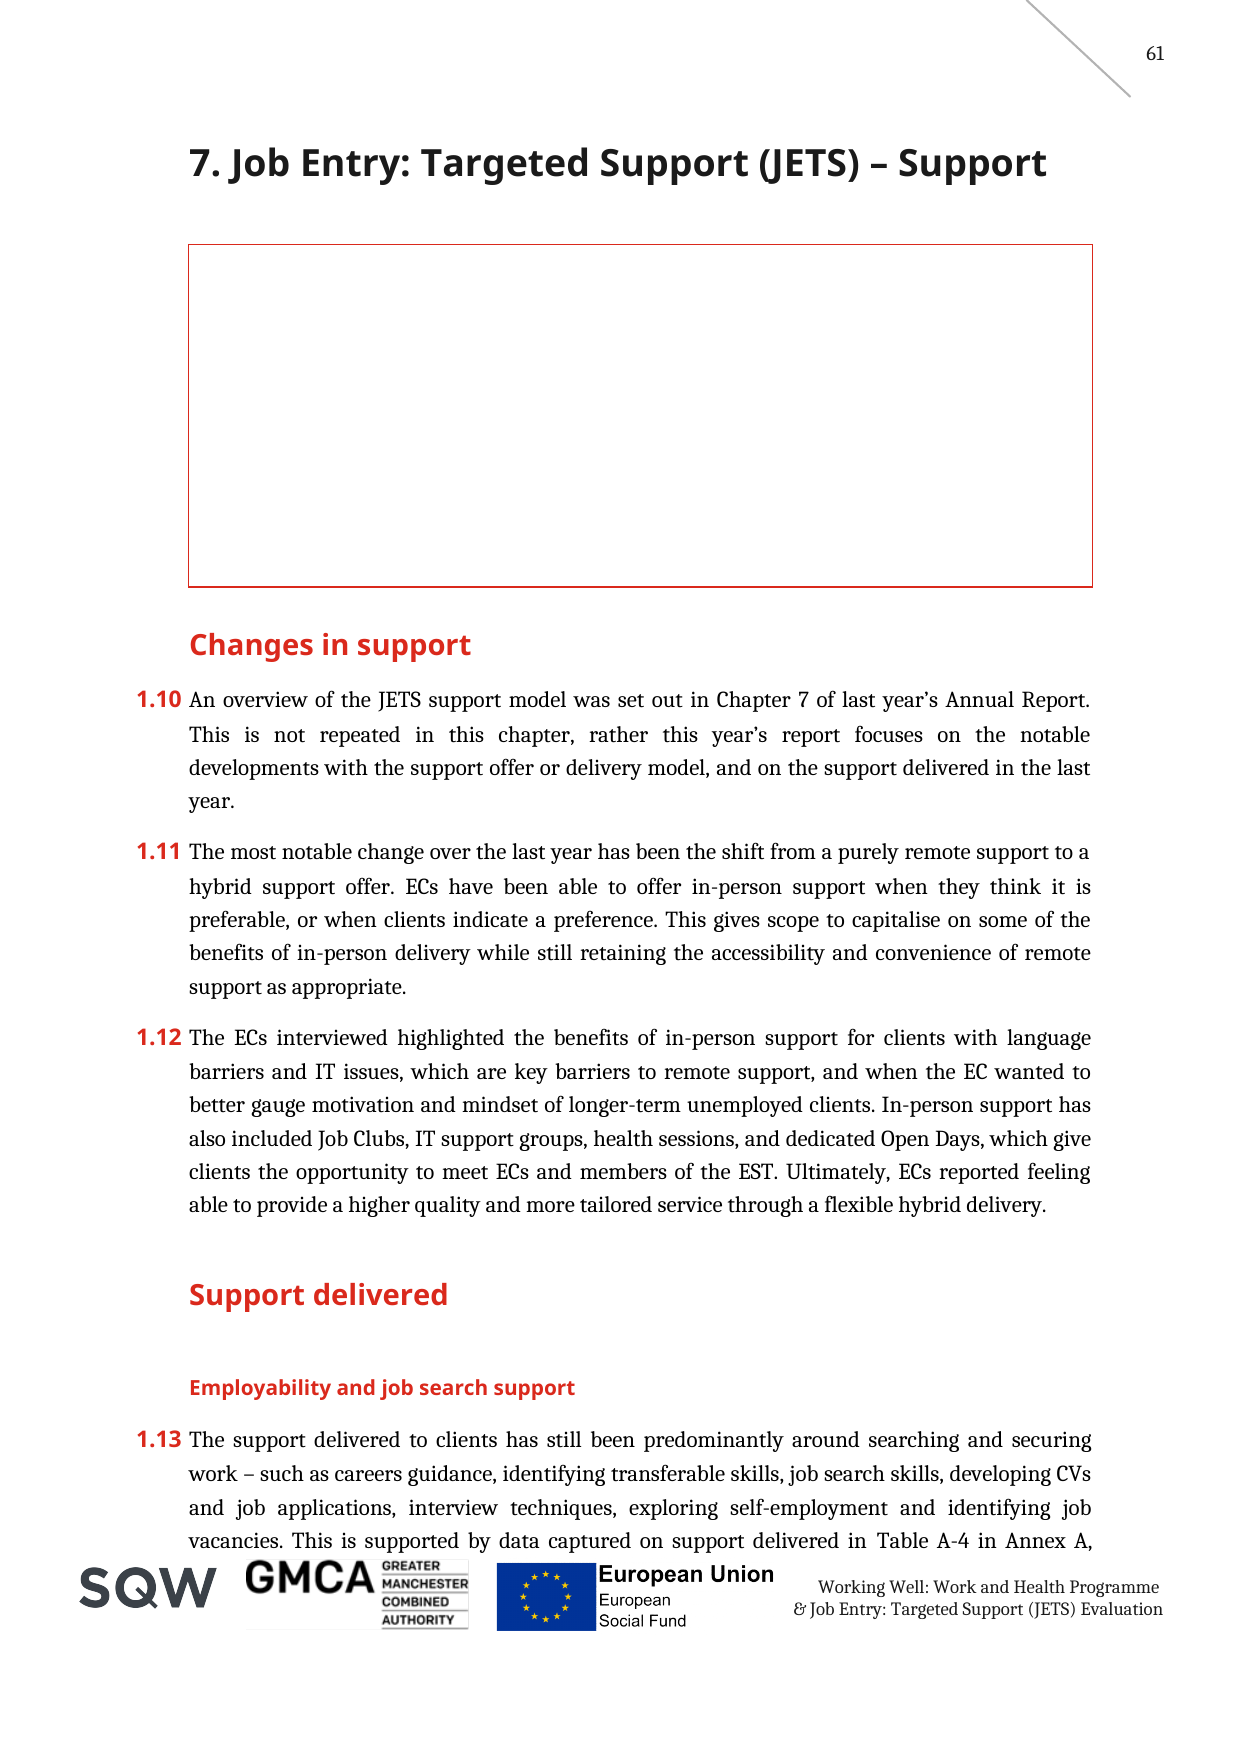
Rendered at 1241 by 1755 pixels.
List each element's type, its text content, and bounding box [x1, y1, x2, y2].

table_header JETS has delivered some support in-person over the last year, despite being launched as a purely remote support service The support delivered has predominantly been around employability and skills, but has also addressed issues such as confidence, money management and health Around a third of clients have had a period of inactivity and the majority of those who become inactive do not engage again; addressing engagement has been an area of focus for the programme as a result Client feedback on the programme is positive [189, 245, 1092, 586]
subtitle Support delivered [189, 1275, 1093, 1312]
subtitle Employability and job search support [189, 1369, 1093, 1402]
list The ECs interviewed highlighted the benefits of in-person support for clients with language barriers and IT issues, which are key barriers to remote support, and when the EC wanted to better gauge motivation and mindset of longer-term unemployed clients. In-person support has also included Job Clubs, IT support groups, health sessions, and dedicated Open Days, which give clients the opportunity to meet ECs and members of the EST. Ultimately, ECs reported feeling able to provide a higher quality and more tailored service through a flexible hybrid delivery. [136, 1019, 1093, 1219]
list The support delivered to clients has still been predominantly around searching and securing work – such as careers guidance, identifying transferable skills, job search skills, developing CVs and job applications, interview techniques, exploring self-employment and identifying job vacancies. This is supported by data captured on support delivered in Table A‑4 in Annex A, [136, 1421, 1093, 1554]
subtitle Changes in support [189, 625, 1093, 662]
list The most notable change over the last year has been the shift from a purely remote support to a hybrid support offer. ECs have been able to offer in-person support when they think it is preferable, or when clients indicate a preference. This gives scope to capitalise on some of the benefits of in-person delivery while still retaining the accessibility and convenience of remote support as appropriate. [136, 833, 1093, 1000]
list An overview of the JETS support model was set out in Chapter 7 of last year’s Annual Report. This is not repeated in this chapter, rather this year’s report focuses on the notable developments with the support offer or delivery model, and on the support delivered in the last year. [136, 681, 1093, 814]
subtitle Job Entry: Targeted Support (JETS) – Support [189, 142, 1093, 186]
